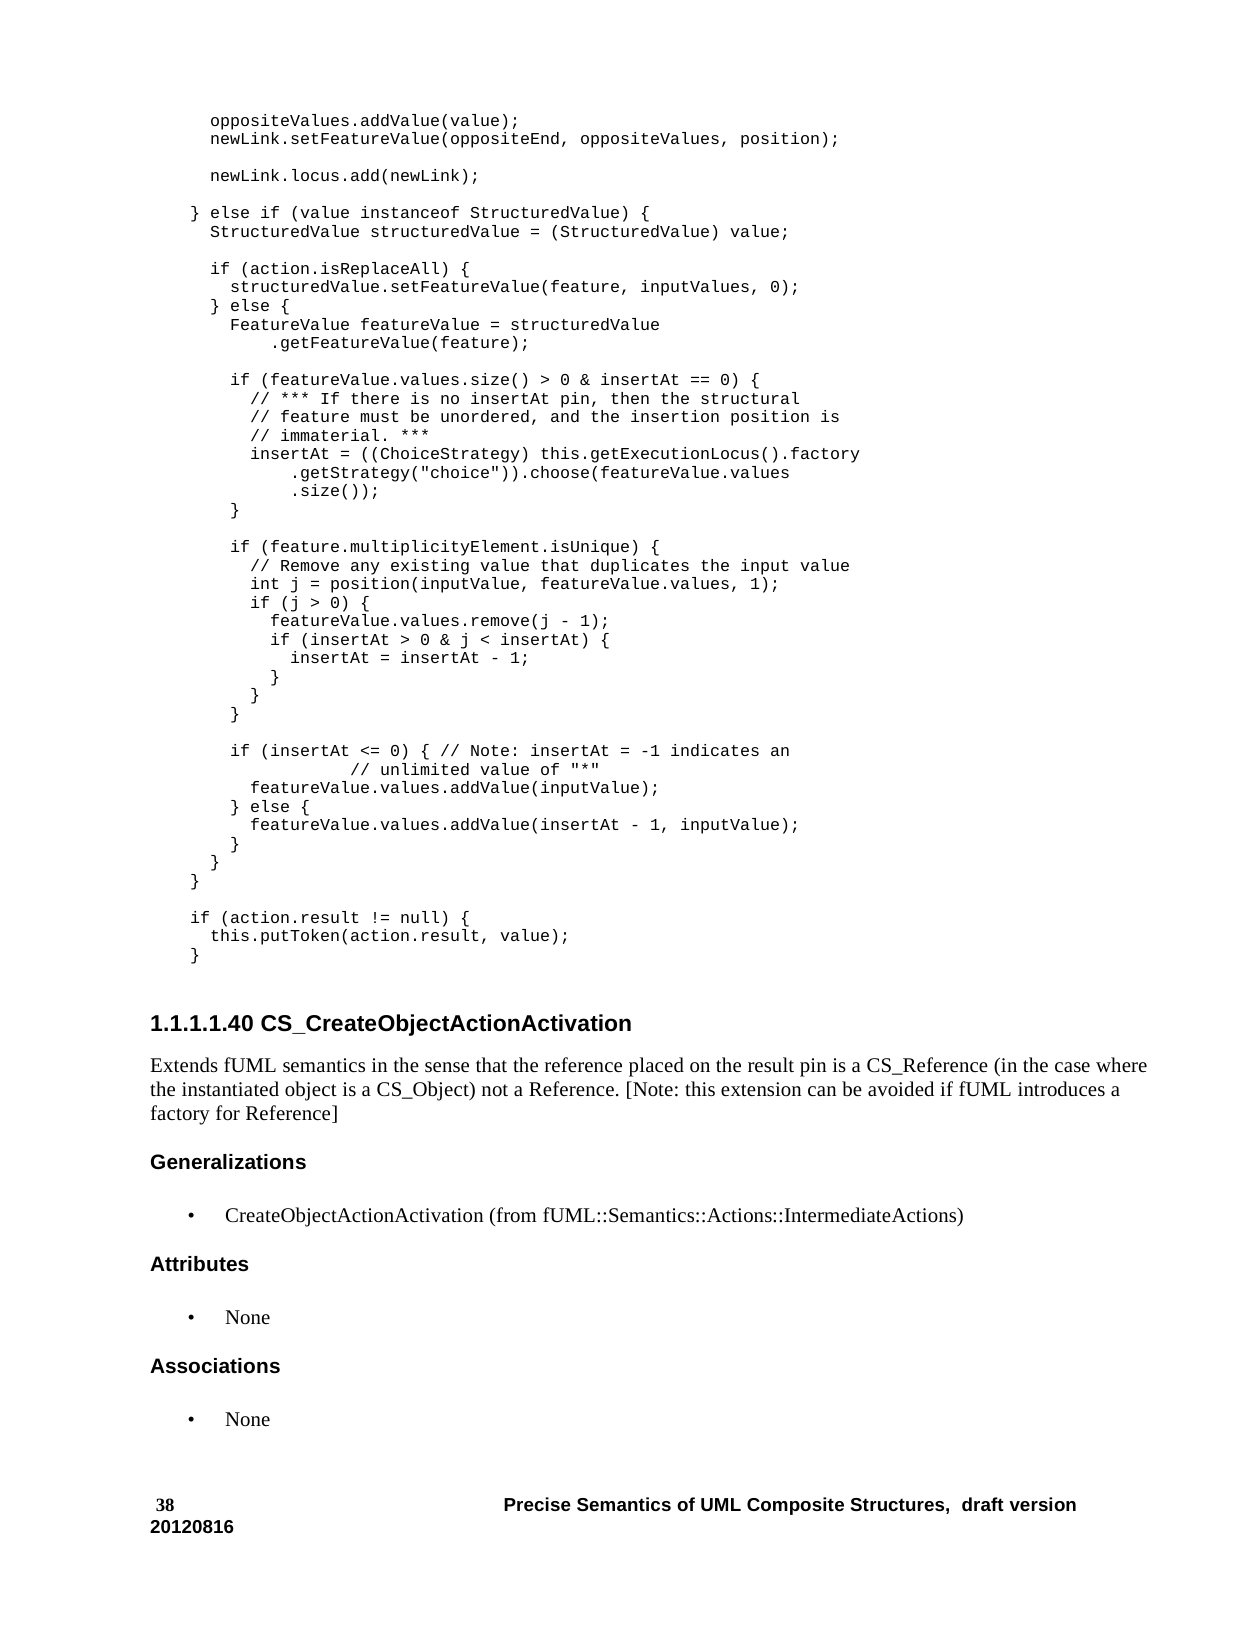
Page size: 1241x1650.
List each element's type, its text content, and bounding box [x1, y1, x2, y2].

text Attributes [150, 1252, 1165, 1276]
text oppositeValues.addValue(value); newLink.setFeatureValue(oppositeEnd, oppositeValues, position); newLink.locus.add(newLink); } else if (value instanceof StructuredValue) { StructuredValue structuredValue = (StructuredValue) value; if (action.isReplaceAll) { structuredValue.setFeatureValue(feature, inputValues, 0); } else { FeatureValue featureValue = structuredValue .getFeatureValue(feature); if (featureValue.values.size() > 0 & insertAt == 0) { // *** If there is no insertAt pin, then the structural // feature must be unordered, and the insertion position is // immaterial. *** insertAt = ((ChoiceStrategy) this.getExecutionLocus().factory .getStrategy("choice")).choose(featureValue.values .size()); } if (feature.multiplicityElement.isUnique) { // Remove any existing value that duplicates the input value int j = position(inputValue, featureValue.values, 1); if (j > 0) { featureValue.values.remove(j - 1); if (insertAt > 0 & j < insertAt) { insertAt = insertAt - 1; } } } if (insertAt <= 0) { // Note: insertAt = -1 indicates an // unlimited value of "*" featureValue.values.addValue(inputValue); } else { featureValue.values.addValue(insertAt - 1, inputValue); } } } if (action.result != null) { this.putToken(action.result, value); } [150, 112, 1165, 984]
text Associations [150, 1354, 1165, 1378]
list None [187, 1407, 1165, 1431]
subtitle CS_CreateObjectActionActivation [150, 1009, 1165, 1036]
list CreateObjectActionActivation (from fUML::Semantics::Actions::IntermediateActions) [187, 1203, 1165, 1227]
text Extends fUML semantics in the sense that the reference placed on the result pin is a CS_Reference (in the case where the instantiated object is a CS_Object) not a Reference. [Note: this extension can be avoided if fUML introduces a factory for Reference] [150, 1053, 1165, 1125]
list None [187, 1305, 1165, 1329]
text Generalizations [150, 1150, 1165, 1174]
